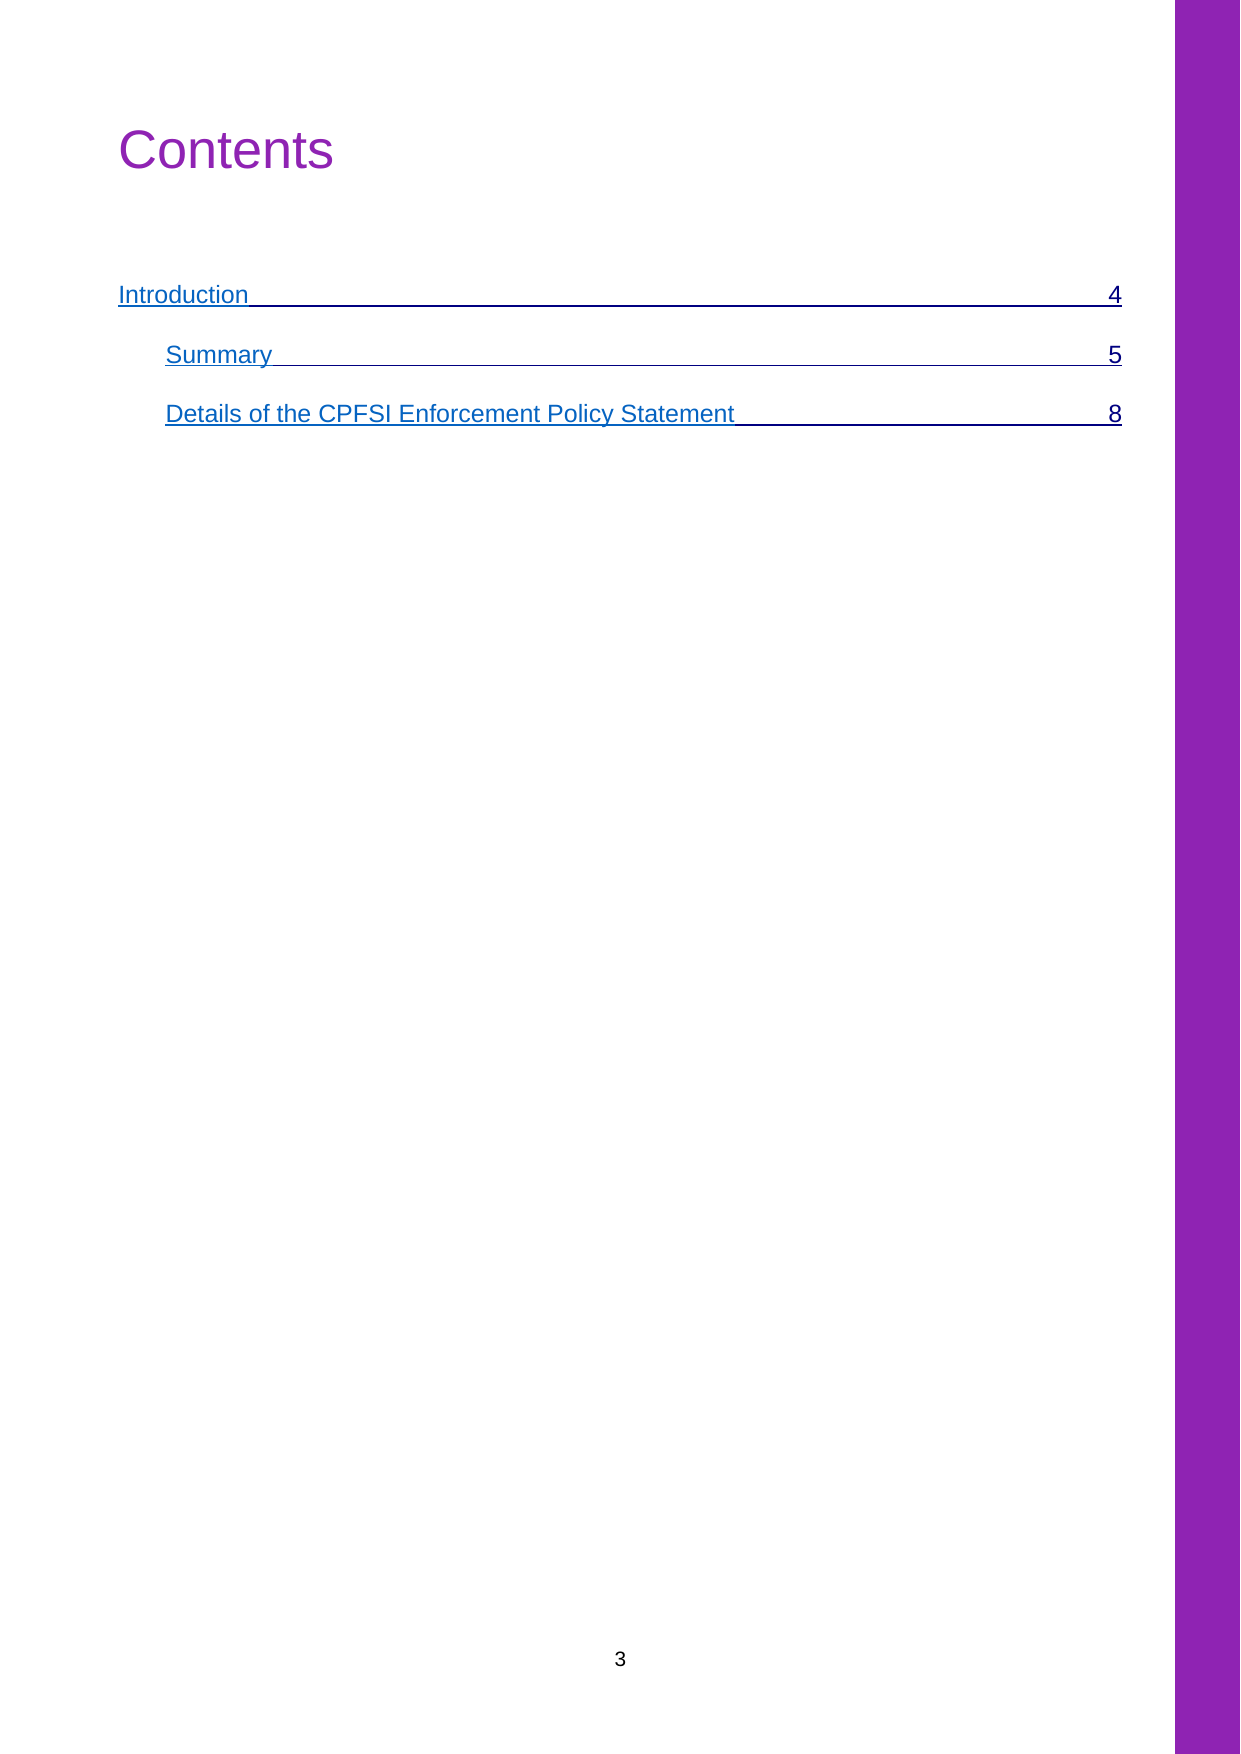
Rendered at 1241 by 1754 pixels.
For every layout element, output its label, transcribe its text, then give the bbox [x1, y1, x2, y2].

text Introduction 4 [118, 280, 1122, 305]
subtitle Contents [118, 118, 1122, 180]
text Details of the CPFSI Enforcement Policy Statement 8 [165, 399, 1122, 424]
text Summary 5 [165, 340, 1122, 365]
